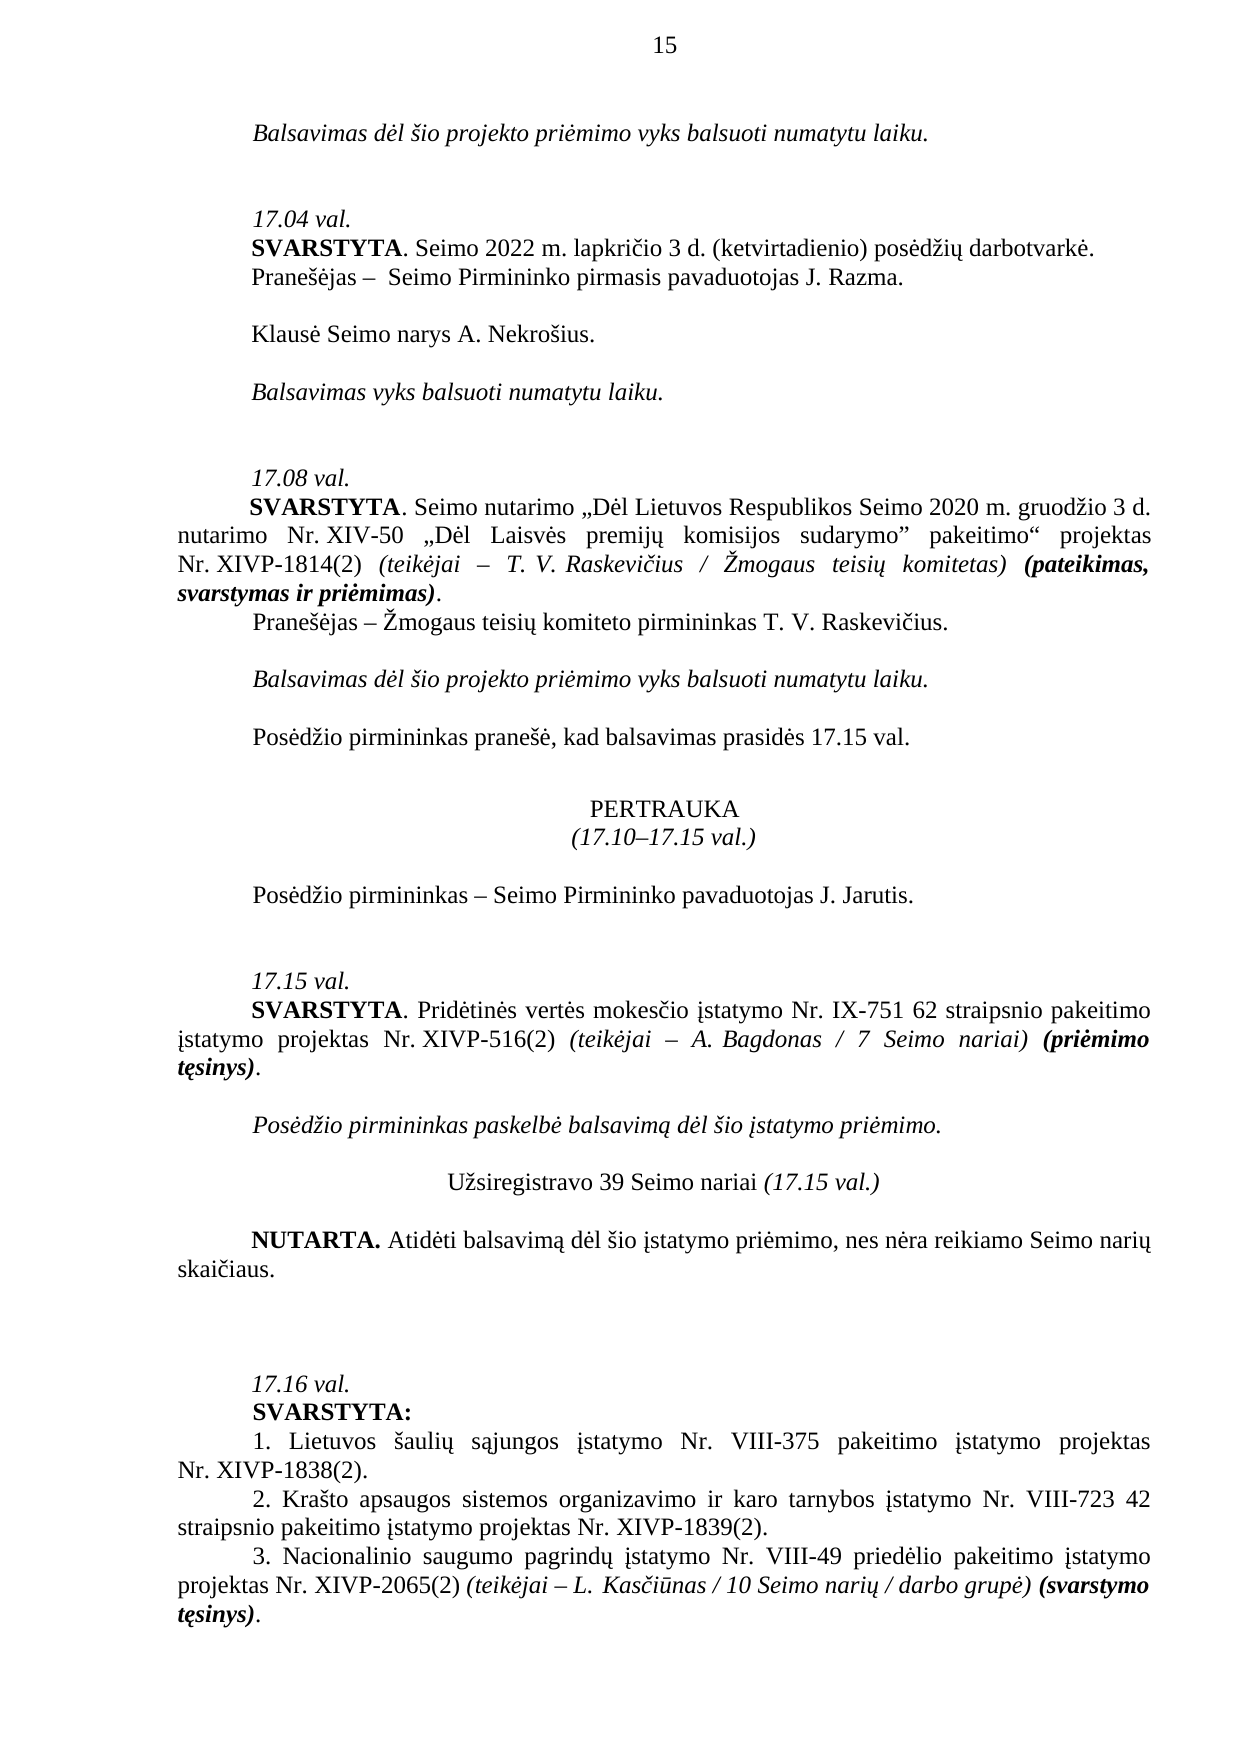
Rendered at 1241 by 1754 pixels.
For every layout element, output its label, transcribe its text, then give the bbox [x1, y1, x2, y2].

text PERTRAUKA [177, 794, 1152, 822]
text Užsiregistravo 39 Seimo nariai (17.15 val.) [177, 1167, 1152, 1196]
text Posėdžio pirmininkas – Seimo Pirmininko pavaduotojas J. Jarutis. [177, 880, 1152, 909]
text 17.04 val. [177, 204, 1152, 233]
text NUTARTA. Atidėti balsavimą dėl šio įstatymo priėmimo, nes nėra reikiamo Seimo narių skaičiaus. [177, 1225, 1152, 1282]
text Pranešėjas – Seimo Pirmininko pirmasis pavaduotojas J. Razma. [177, 262, 1152, 291]
text 1. Lietuvos šaulių sąjungos įstatymo Nr. VIII-375 pakeitimo įstatymo projektas Nr. XIVP-1838(2). [177, 1426, 1152, 1484]
text SVARSTYTA: [177, 1397, 1152, 1426]
text Pranešėjas – Žmogaus teisių komiteto pirmininkas T. V. Raskevičius. [177, 607, 1152, 636]
text SVARSTYTA. Seimo 2022 m. lapkričio 3 d. (ketvirtadienio) posėdžių darbotvarkė. [177, 233, 1152, 262]
text Balsavimas vyks balsuoti numatytu laiku. [177, 377, 1152, 406]
text 2. Krašto apsaugos sistemos organizavimo ir karo tarnybos įstatymo Nr. VIII-723 42 straipsnio pakeitimo įstatymo projektas Nr. XIVP-1839(2). [177, 1484, 1152, 1541]
text SVARSTYTA. Seimo nutarimo „Dėl Lietuvos Respublikos Seimo 2020 m. gruodžio 3 d. nutarimo Nr. XIV-50 „Dėl Laisvės premijų komisijos sudarymo” pakeitimo“ projektas Nr. XIVP-1814(2) (teikėjai – T. V. Raskevičius / Žmogaus teisių komitetas) (pateikimas, svarstymas ir priėmimas). [177, 492, 1152, 607]
text (17.10–17.15 val.) [177, 822, 1152, 851]
text SVARSTYTA. Pridėtinės vertės mokesčio įstatymo Nr. IX-751 62 straipsnio pakeitimo įstatymo projektas Nr. XIVP-516(2) (teikėjai – A. Bagdonas / 7 Seimo nariai) (priėmimo tęsinys). [177, 995, 1152, 1081]
text 3. Nacionalinio saugumo pagrindų įstatymo Nr. VIII-49 priedėlio pakeitimo įstatymo projektas Nr. XIVP-2065(2) (teikėjai – L. Kasčiūnas / 10 Seimo narių / darbo grupė) (svarstymo tęsinys). [177, 1541, 1152, 1627]
text Posėdžio pirmininkas paskelbė balsavimą dėl šio įstatymo priėmimo. [177, 1110, 1152, 1139]
text Balsavimas dėl šio projekto priėmimo vyks balsuoti numatytu laiku. [177, 118, 1152, 147]
text 17.16 val. [177, 1369, 1152, 1397]
text Posėdžio pirmininkas pranešė, kad balsavimas prasidės 17.15 val. [177, 722, 1152, 751]
text 17.15 val. [177, 966, 1152, 995]
text Balsavimas dėl šio projekto priėmimo vyks balsuoti numatytu laiku. [177, 664, 1152, 693]
text Klausė Seimo narys A. Nekrošius. [177, 319, 1152, 348]
text 17.08 val. [177, 463, 1152, 492]
